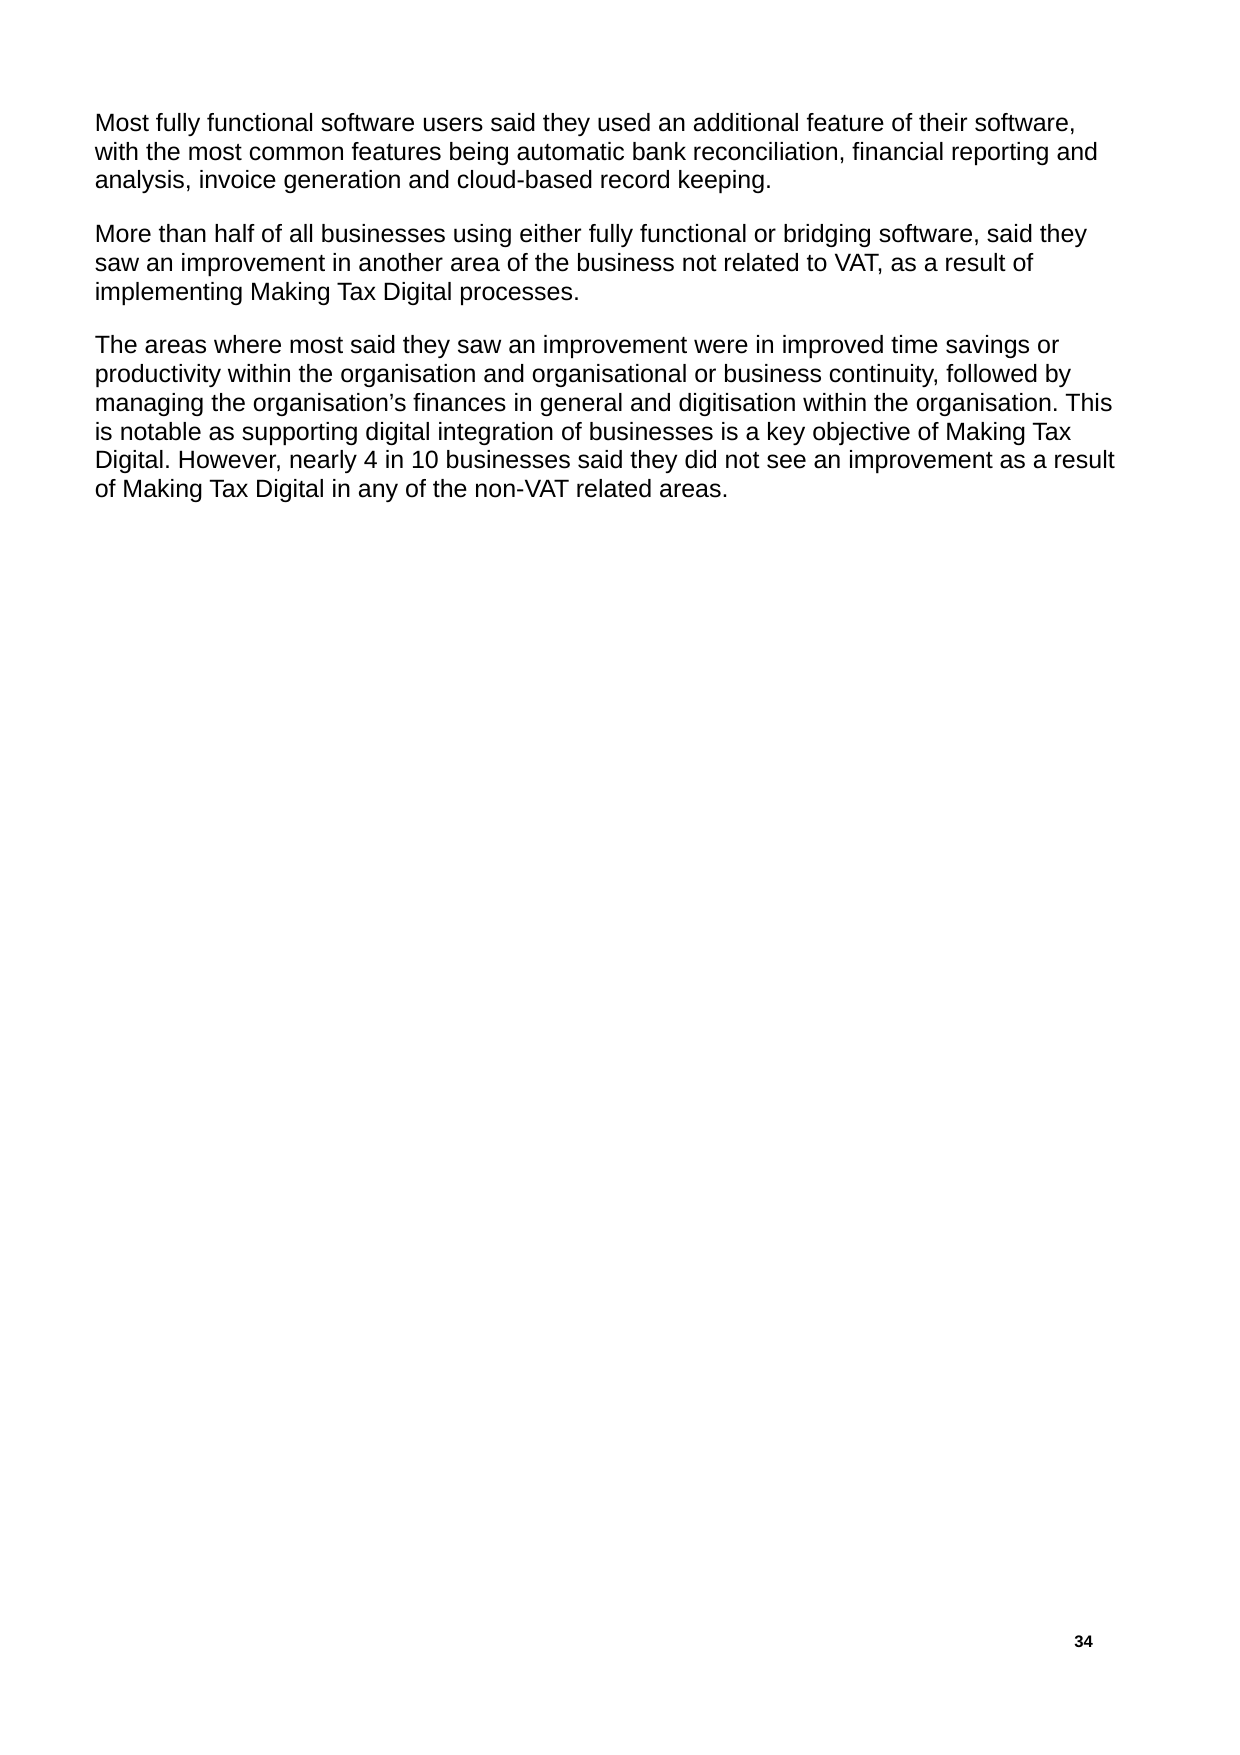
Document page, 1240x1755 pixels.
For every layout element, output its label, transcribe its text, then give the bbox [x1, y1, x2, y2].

text More than half of all businesses using either fully functional or bridging software, said they saw an improvement in another area of the business not related to VAT, as a result of implementing Making Tax Digital processes. [94, 219, 1121, 305]
text The areas where most said they saw an improvement were in improved time savings or productivity within the organisation and organisational or business continuity, followed by managing the organisation’s finances in general and digitisation within the organisation. This is notable as supporting digital integration of businesses is a key objective of Making Tax Digital. However, nearly 4 in 10 businesses said they did not see an improvement as a result of Making Tax Digital in any of the non-VAT related areas. [94, 330, 1121, 503]
text Most fully functional software users said they used an additional feature of their software, with the most common features being automatic bank reconciliation, financial reporting and analysis, invoice generation and cloud-based record keeping. [94, 108, 1121, 194]
